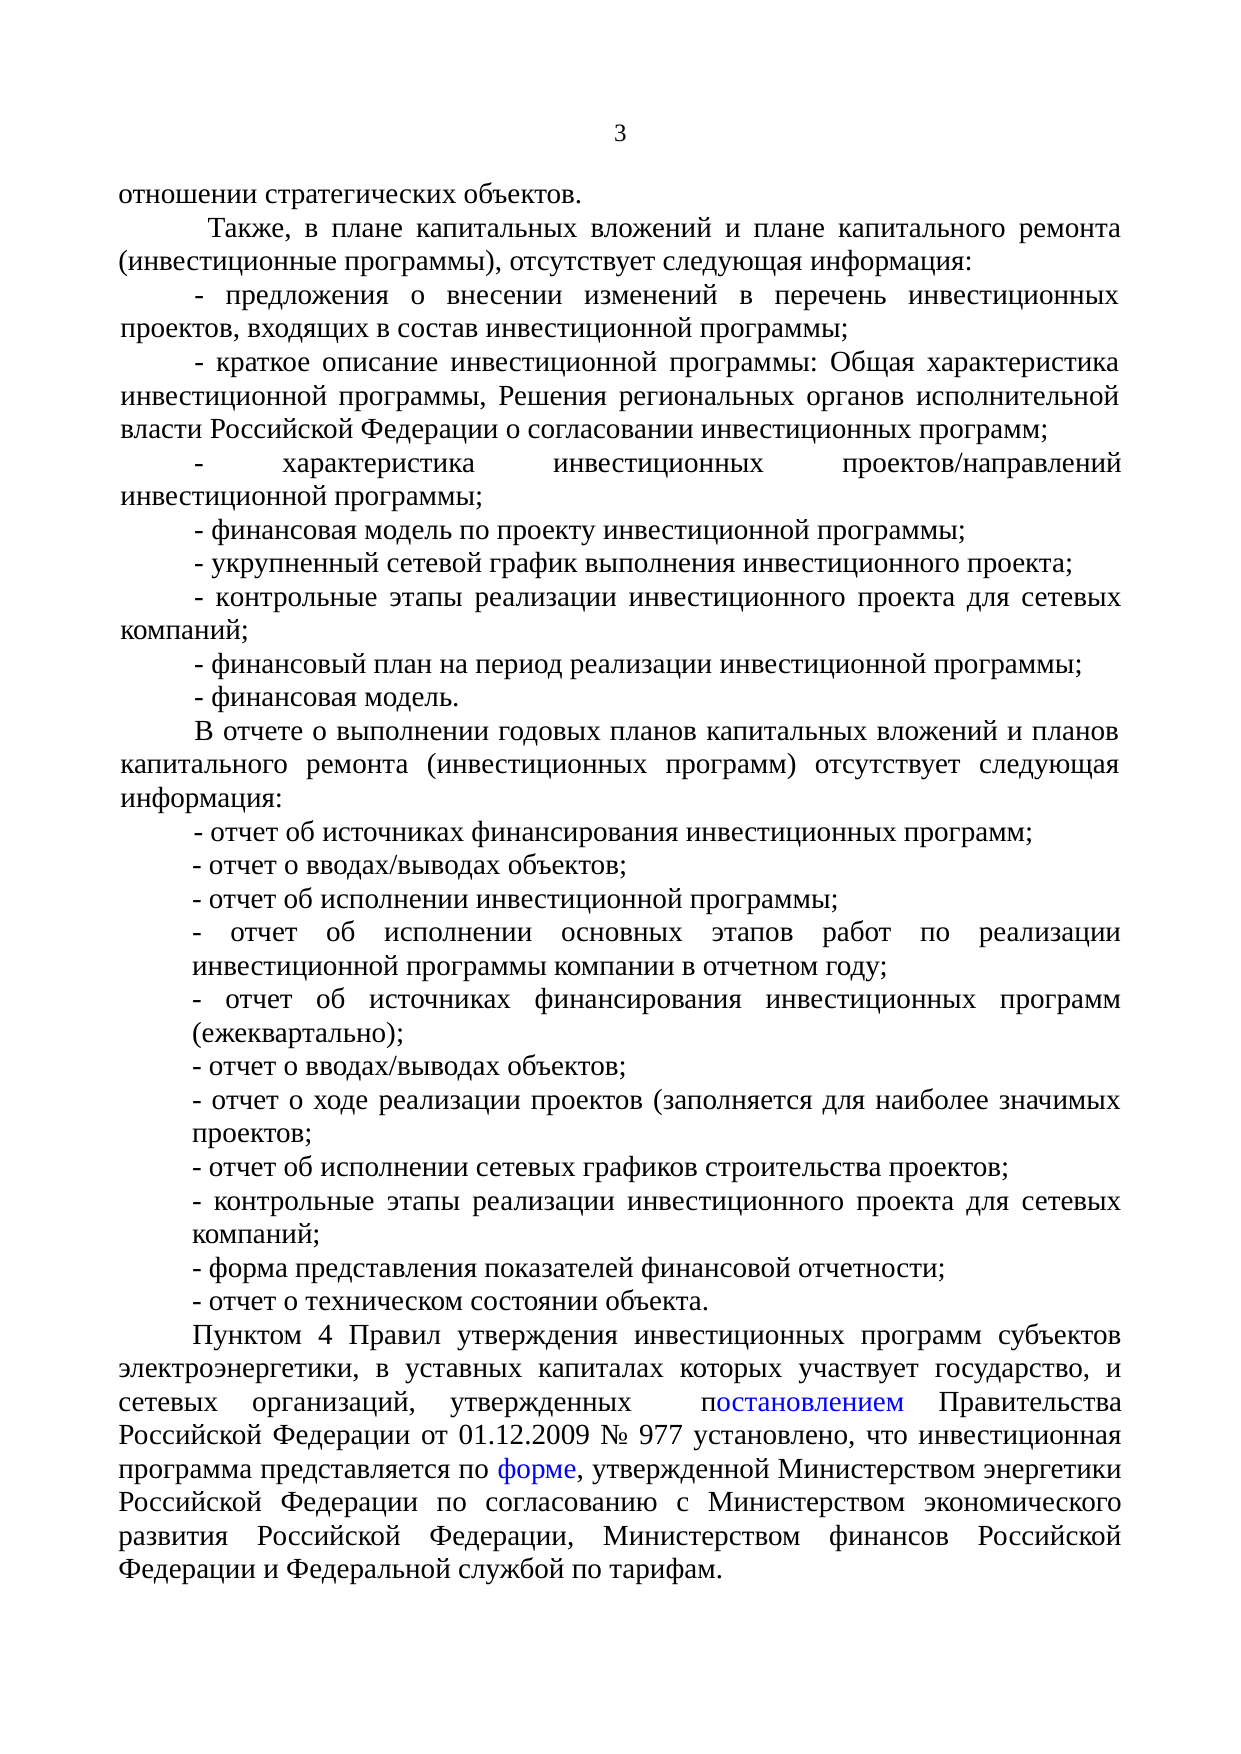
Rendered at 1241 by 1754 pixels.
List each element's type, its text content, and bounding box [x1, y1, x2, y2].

text - отчет об источниках финансирования инвестиционных программ; [192, 814, 1122, 847]
list - контрольные этапы реализации инвестиционного проекта для сетевых компаний; [192, 1183, 1122, 1250]
list - отчет о ходе реализации проектов (заполняется для наиболее значимых проектов; [192, 1082, 1122, 1149]
list - отчет об исполнении инвестиционной программы; [192, 881, 1122, 914]
text В отчете о выполнении годовых планов капитальных вложений и планов капитального ремонта (инвестиционных программ) отсутствует следующая информация: [120, 713, 1120, 814]
text - финансовая модель. [120, 679, 1122, 713]
list - отчет о вводах/выводах объектов; [192, 847, 1122, 881]
text - финансовый план на период реализации инвестиционной программы; [120, 646, 1122, 679]
list - форма представления показателей финансовой отчетности; [192, 1250, 1122, 1283]
text - укрупненный сетевой график выполнения инвестиционного проекта; [120, 545, 1122, 579]
list - отчет об исполнении сетевых графиков строительства проектов; [192, 1149, 1122, 1183]
text Также, в плане капитальных вложений и плане капитального ремонта (инвестиционные программы), отсутствует следующая информация: [118, 210, 1122, 277]
text - характеристика инвестиционных проектов/направлений инвестиционной программы; [120, 445, 1122, 512]
list - отчет об исполнении основных этапов работ по реализации инвестиционной программы компании в отчетном году; [192, 914, 1122, 981]
list - отчет о техническом состоянии объекта. [192, 1283, 1122, 1317]
text - контрольные этапы реализации инвестиционного проекта для сетевых компаний; [120, 579, 1122, 646]
list - отчет об источниках финансирования инвестиционных программ (ежеквартально); [192, 981, 1122, 1048]
text - краткое описание инвестиционной программы: Общая характеристика инвестиционной программы, Решения региональных органов исполнительной власти Российской Федерации о согласовании инвестиционных программ; [120, 344, 1120, 445]
text - предложения о внесении изменений в перечень инвестиционных проектов, входящих в состав инвестиционной программы; [120, 277, 1120, 344]
list - отчет о вводах/выводах объектов; [192, 1048, 1122, 1082]
text отношении стратегических объектов. [118, 176, 1122, 210]
text Пунктом 4 Правил утверждения инвестиционных программ субъектов электроэнергетики, в уставных капиталах которых участвует государство, и сетевых организаций, утвержденных постановлением Правительства Российской Федерации от 01.12.2009 № 977 установлено, что инвестиционная программа представляется по форме, утвержденной Министерством энергетики Российской Федерации по согласованию с Министерством экономического развития Российской Федерации, Министерством финансов Российской Федерации и Федеральной службой по тарифам. [117, 1317, 1122, 1585]
text - финансовая модель по проекту инвестиционной программы; [120, 512, 1122, 545]
